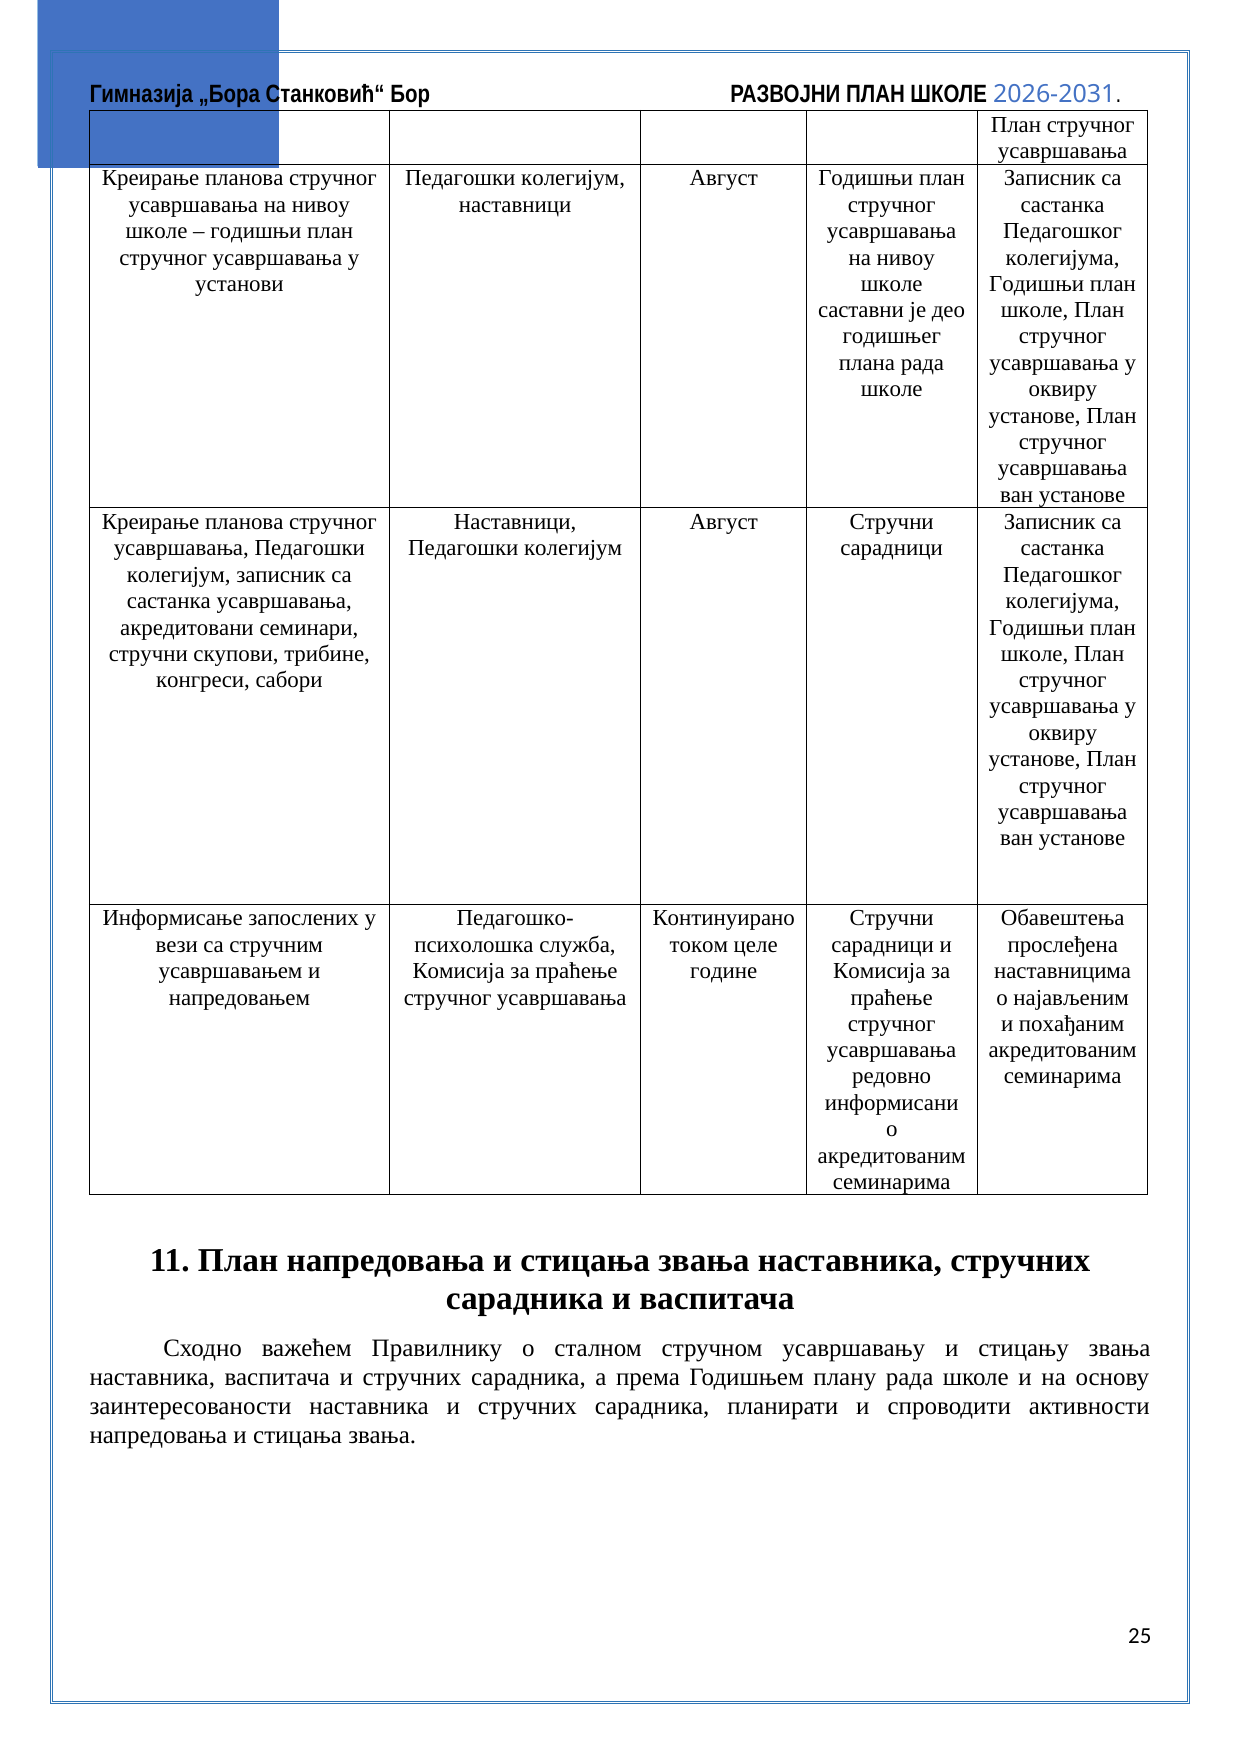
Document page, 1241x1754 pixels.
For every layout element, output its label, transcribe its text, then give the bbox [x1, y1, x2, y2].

table_cell Август [641, 508, 806, 903]
table_cell Креирање планова стручног усавршавања, Педагошки колегијум, записник са састанка усавршавања, акредитовани семинари, стручни скупови, трибине, конгреси, сабори [90, 508, 389, 903]
table_cell Наставници, Педагошки колегијум [390, 508, 640, 903]
table_cell План стручног усавршавања [978, 111, 1147, 163]
table_cell Записник са састанка Педагошког колегијума, Годишњи план школе, План стручног усавршавања у оквиру установе, План стручног усавршавања ван установе [978, 165, 1147, 507]
table_cell [390, 111, 640, 163]
table_cell Обавештења прослеђена наставницима о најављеним и похађаним акредитованим семинарима [978, 905, 1147, 1194]
table_cell Август [641, 165, 806, 507]
table_cell Креирање планова стручног усавршавања на нивоу школе – годишњи план стручног усавршавања у установи [90, 165, 389, 507]
table_cell Стручни сарадници и Комисија за праћење стручног усавршавања редовно информисани о акредитованим семинарима [807, 905, 977, 1194]
table_cell Педагошко-психолошка служба, Комисија за праћење стручног усавршавања [390, 905, 640, 1194]
table_cell Континуирано током целе године [641, 905, 806, 1194]
table_cell Записник са састанка Педагошког колегијума, Годишњи план школе, План стручног усавршавања у оквиру установе, План стручног усавршавања ван установе [978, 508, 1147, 903]
table_cell Педагошки колегијум, наставници [390, 165, 640, 507]
table_cell Годишњи план стручног усавршавања на нивоу школе саставни је део годишњег плана рада школе [807, 165, 977, 507]
text 11. План напредовања и стицања звања наставника, стручних сарадника и васпитача [89, 1240, 1151, 1317]
text Сходно важећем Правилнику о сталном стручном усавршавању и стицању звања наставника, васпитача и стручних сарадника, а према Годишњем плану рада школе и на основу заинтересованости наставника и стручних сарадника, планирати и спроводити активности напредовања и стицања звања. [89, 1333, 1151, 1448]
table_cell Информисање запослених у вези са стручним усавршавањем и напредовањем [90, 905, 389, 1194]
table_cell [807, 111, 977, 163]
table_cell Стручни сарадници [807, 508, 977, 903]
table_cell [279, 111, 389, 163]
table_cell [641, 111, 806, 163]
